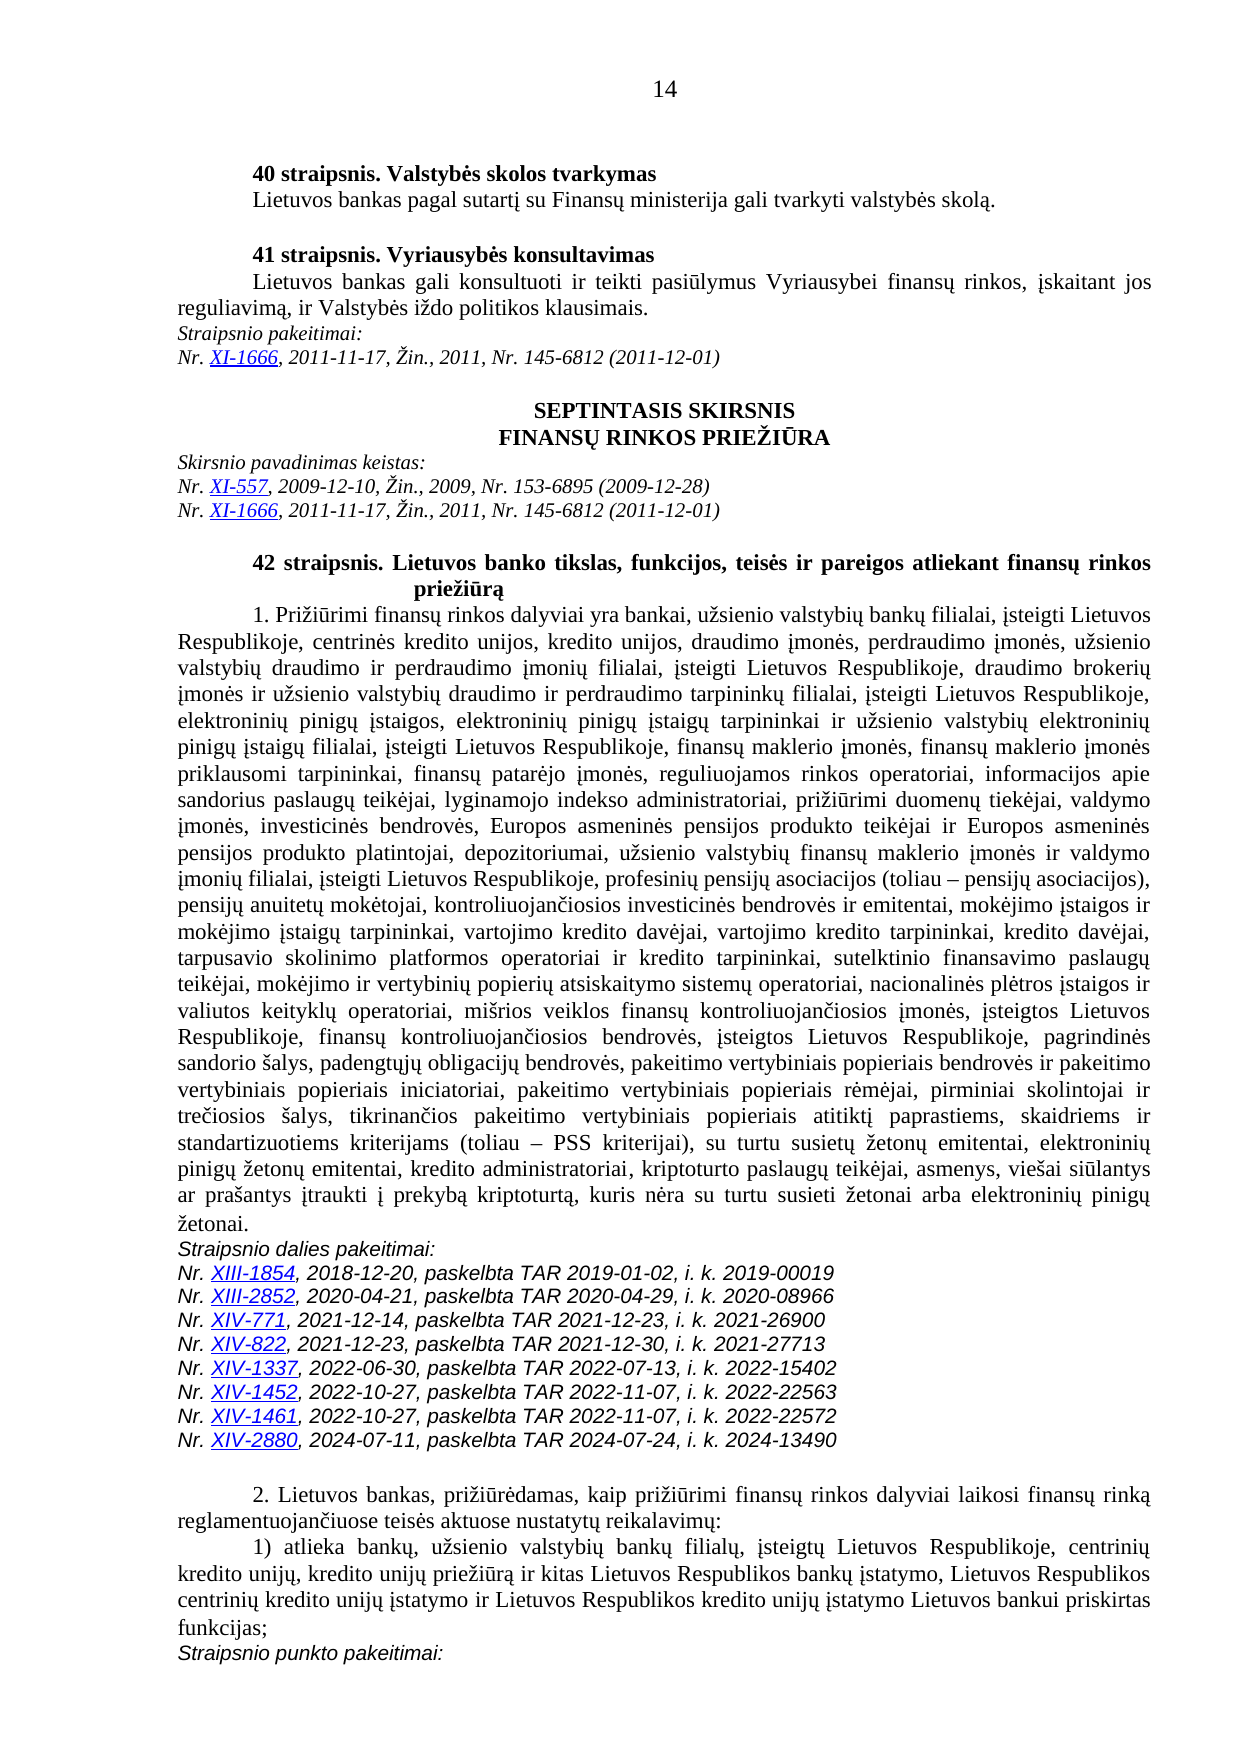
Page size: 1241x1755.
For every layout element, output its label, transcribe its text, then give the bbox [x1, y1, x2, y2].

text Nr. XIII-2852, 2020-04-21, paskelbta TAR 2020-04-29, i. k. 2020-08966 [177, 1284, 1152, 1308]
text Nr. XIV-1452, 2022-10-27, paskelbta TAR 2022-11-07, i. k. 2022-22563 [177, 1380, 1152, 1404]
text 1. Prižiūrimi finansų rinkos dalyviai yra bankai, užsienio valstybių bankų filialai, įsteigti Lietuvos Respublikoje, centrinės kredito unijos, kredito unijos, draudimo įmonės, perdraudimo įmonės, užsienio valstybių draudimo ir perdraudimo įmonių filialai, įsteigti Lietuvos Respublikoje, draudimo brokerių įmonės ir užsienio valstybių draudimo ir perdraudimo tarpininkų filialai, įsteigti Lietuvos Respublikoje, elektroninių pinigų įstaigos, elektroninių pinigų įstaigų tarpininkai ir užsienio valstybių elektroninių pinigų įstaigų filialai, įsteigti Lietuvos Respublikoje, finansų maklerio įmonės, finansų maklerio įmonės priklausomi tarpininkai, finansų patarėjo įmonės, reguliuojamos rinkos operatoriai, informacijos apie sandorius paslaugų teikėjai, lyginamojo indekso administratoriai, prižiūrimi duomenų tiekėjai, valdymo įmonės, investicinės bendrovės, Europos asmeninės pensijos produkto teikėjai ir Europos asmeninės pensijos produkto platintojai, depozitoriumai, užsienio valstybių finansų maklerio įmonės ir valdymo įmonių filialai, įsteigti Lietuvos Respublikoje, profesinių pensijų asociacijos (toliau – pensijų asociacijos), pensijų anuitetų mokėtojai, kontroliuojančiosios investicinės bendrovės ir emitentai, mokėjimo įstaigos ir mokėjimo įstaigų tarpininkai, vartojimo kredito davėjai, vartojimo kredito tarpininkai, kredito davėjai, tarpusavio skolinimo platformos operatoriai ir kredito tarpininkai, sutelktinio finansavimo paslaugų teikėjai, mokėjimo ir vertybinių popierių atsiskaitymo sistemų operatoriai, nacionalinės plėtros įstaigos ir valiutos keityklų operatoriai, mišrios veiklos finansų kontroliuojančiosios įmonės, įsteigtos Lietuvos Respublikoje, finansų kontroliuojančiosios bendrovės, įsteigtos Lietuvos Respublikoje, pagrindinės sandorio šalys, padengtųjų obligacijų bendrovės, pakeitimo vertybiniais popieriais bendrovės ir pakeitimo vertybiniais popieriais iniciatoriai, pakeitimo vertybiniais popieriais rėmėjai, pirminiai skolintojai ir trečiosios šalys, tikrinančios pakeitimo vertybiniais popieriais atitiktį paprastiems, skaidriems ir standartizuotiems kriterijams (toliau – PSS kriterijai), su turtu susietų žetonų emitentai, elektroninių pinigų žetonų emitentai, kredito administratoriai, kriptoturto paslaugų teikėjai, asmenys, viešai siūlantys ar prašantys įtraukti į prekybą kriptoturtą, kuris nėra su turtu susieti žetonai arba elektroninių pinigų žetonai. [177, 601, 1152, 1236]
text Straipsnio punkto pakeitimai: [177, 1641, 1152, 1665]
text 40 straipsnis. Valstybės skolos tvarkymas [177, 160, 1152, 186]
text Straipsnio dalies pakeitimai: [177, 1236, 1152, 1260]
text Nr. XIV-2880, 2024-07-11, paskelbta TAR 2024-07-24, i. k. 2024-13490 [177, 1428, 1152, 1452]
text FINANSŲ RINKOS PRIEŽIŪRA [177, 424, 1152, 450]
text Skirsnio pavadinimas keistas: [177, 450, 1152, 474]
text Nr. XI-1666, 2011-11-17, Žin., 2011, Nr. 145-6812 (2011-12-01) [177, 498, 1152, 522]
text 1) atlieka bankų, užsienio valstybių bankų filialų, įsteigtų Lietuvos Respublikoje, centrinių kredito unijų, kredito unijų priežiūrą ir kitas Lietuvos Respublikos bankų įstatymo, Lietuvos Respublikos centrinių kredito unijų įstatymo ir Lietuvos Respublikos kredito unijų įstatymo Lietuvos bankui priskirtas funkcijas; [177, 1533, 1152, 1641]
text 41 straipsnis. Vyriausybės konsultavimas [177, 242, 1152, 268]
text Nr. XI-1666, 2011-11-17, Žin., 2011, Nr. 145-6812 (2011-12-01) [177, 345, 1152, 369]
text Nr. XIV-771, 2021-12-14, paskelbta TAR 2021-12-23, i. k. 2021-26900 [177, 1308, 1152, 1332]
text Nr. XIV-822, 2021-12-23, paskelbta TAR 2021-12-30, i. k. 2021-27713 [177, 1332, 1152, 1356]
text Lietuvos bankas pagal sutartį su Finansų ministerija gali tvarkyti valstybės skolą. [177, 186, 1152, 213]
text Nr. XIII-1854, 2018-12-20, paskelbta TAR 2019-01-02, i. k. 2019-00019 [177, 1260, 1152, 1284]
text Nr. XI-557, 2009-12-10, Žin., 2009, Nr. 153-6895 (2009-12-28) [177, 474, 1152, 498]
text Straipsnio pakeitimai: [177, 321, 1152, 345]
text Lietuvos bankas gali konsultuoti ir teikti pasiūlymus Vyriausybei finansų rinkos, įskaitant jos reguliavimą, ir Valstybės iždo politikos klausimais. [177, 268, 1152, 321]
text SEPTINTASIS SKIRSNIS [177, 397, 1152, 424]
text Nr. XIV-1461, 2022-10-27, paskelbta TAR 2022-11-07, i. k. 2022-22572 [177, 1404, 1152, 1428]
text 42 straipsnis. Lietuvos banko tikslas, funkcijos, teisės ir pareigos atliekant finansų rinkos priežiūrą [252, 549, 1152, 601]
text 2. Lietuvos bankas, prižiūrėdamas, kaip prižiūrimi finansų rinkos dalyviai laikosi finansų rinką reglamentuojančiuose teisės aktuose nustatytų reikalavimų: [177, 1481, 1152, 1533]
text Nr. XIV-1337, 2022-06-30, paskelbta TAR 2022-07-13, i. k. 2022-15402 [177, 1356, 1152, 1380]
